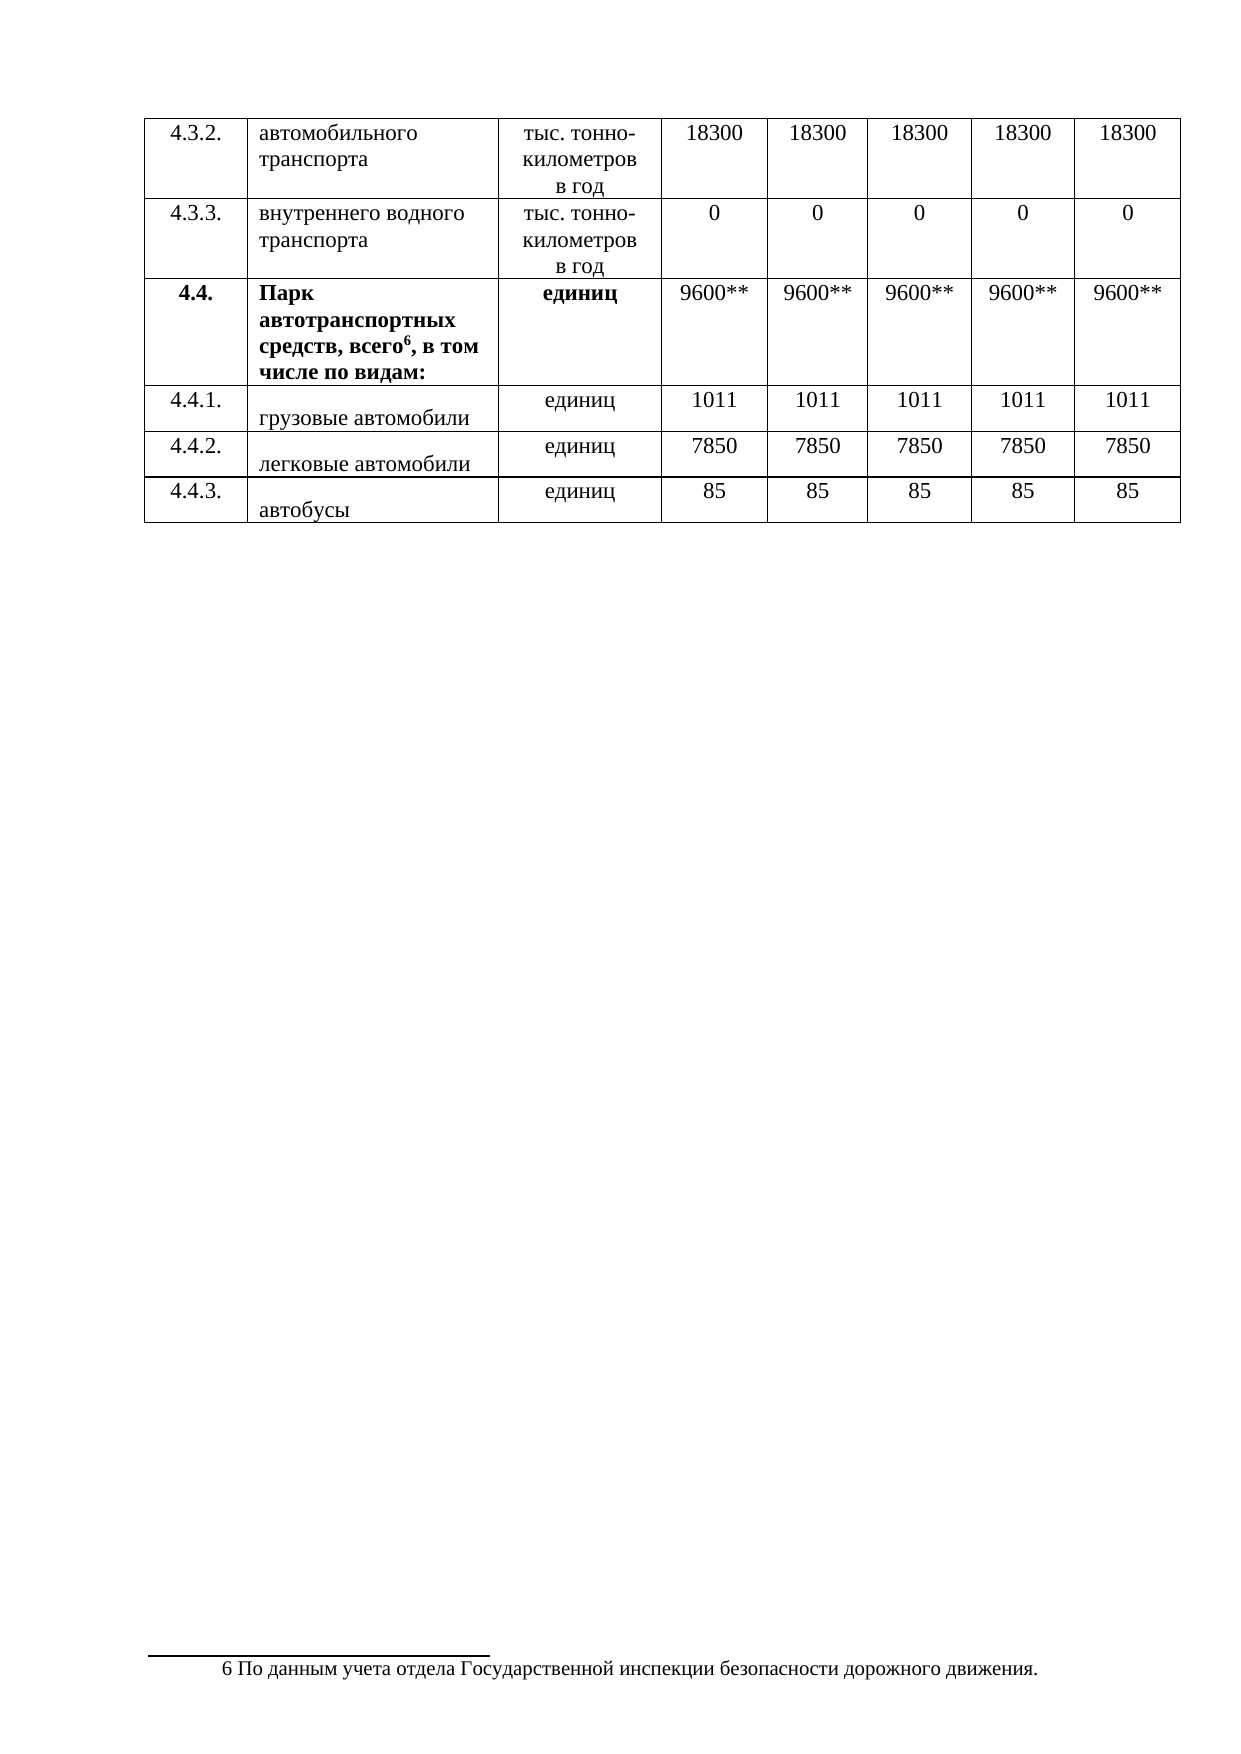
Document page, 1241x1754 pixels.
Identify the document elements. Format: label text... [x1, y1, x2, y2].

table_cell 9600** [1075, 279, 1180, 385]
table_cell 18300 [768, 119, 867, 198]
table_cell 7850 [768, 432, 867, 476]
table_cell 85 [768, 478, 867, 522]
table_cell 1011 [868, 386, 971, 431]
table_cell единиц [499, 386, 661, 431]
table_cell 0 [1075, 199, 1180, 278]
table_cell 18300 [662, 119, 767, 198]
table_cell автомобильного транспорта [248, 119, 498, 198]
table_cell Парк автотранспортных средств, всего, в том числе по видам: [248, 279, 498, 385]
table_cell 1011 [1075, 386, 1180, 431]
table_cell легковые автомобили [248, 432, 498, 476]
table_cell 18300 [972, 119, 1074, 198]
table_cell 0 [662, 199, 767, 278]
table_cell 0 [972, 199, 1074, 278]
table_cell тыс. тонно-километров в год [499, 199, 661, 278]
table_cell 7850 [868, 432, 971, 476]
table_cell 4.4.1. [145, 386, 247, 431]
table_cell 18300 [1075, 119, 1180, 198]
table_cell 9600** [662, 279, 767, 385]
table_cell 4.4.2. [145, 432, 247, 476]
table_cell 7850 [662, 432, 767, 476]
table_cell 9600** [868, 279, 971, 385]
table_cell тыс. тонно-километров в год [499, 119, 661, 198]
table_cell 4.3.2. [145, 119, 247, 198]
table_cell грузовые автомобили [248, 386, 498, 431]
table_cell 0 [868, 199, 971, 278]
table_cell 9600** [972, 279, 1074, 385]
table_cell 4.3.3. [145, 199, 247, 278]
table_cell единиц [499, 478, 661, 522]
table_cell единиц [499, 279, 661, 385]
table_cell 9600** [768, 279, 867, 385]
table_cell 7850 [972, 432, 1074, 476]
table_cell 85 [1075, 478, 1180, 522]
table_cell 4.4.3. [145, 478, 247, 522]
table_cell внутреннего водного транспорта [248, 199, 498, 278]
table_cell 85 [972, 478, 1074, 522]
table_cell 1011 [768, 386, 867, 431]
table_cell 85 [662, 478, 767, 522]
table_cell единиц [499, 432, 661, 476]
table_cell автобусы [248, 478, 498, 522]
table_cell 18300 [868, 119, 971, 198]
table_cell 4.4. [145, 279, 247, 385]
table_cell 85 [868, 478, 971, 522]
table_cell 1011 [972, 386, 1074, 431]
table_cell 0 [768, 199, 867, 278]
table_cell 7850 [1075, 432, 1180, 476]
table_cell 1011 [662, 386, 767, 431]
